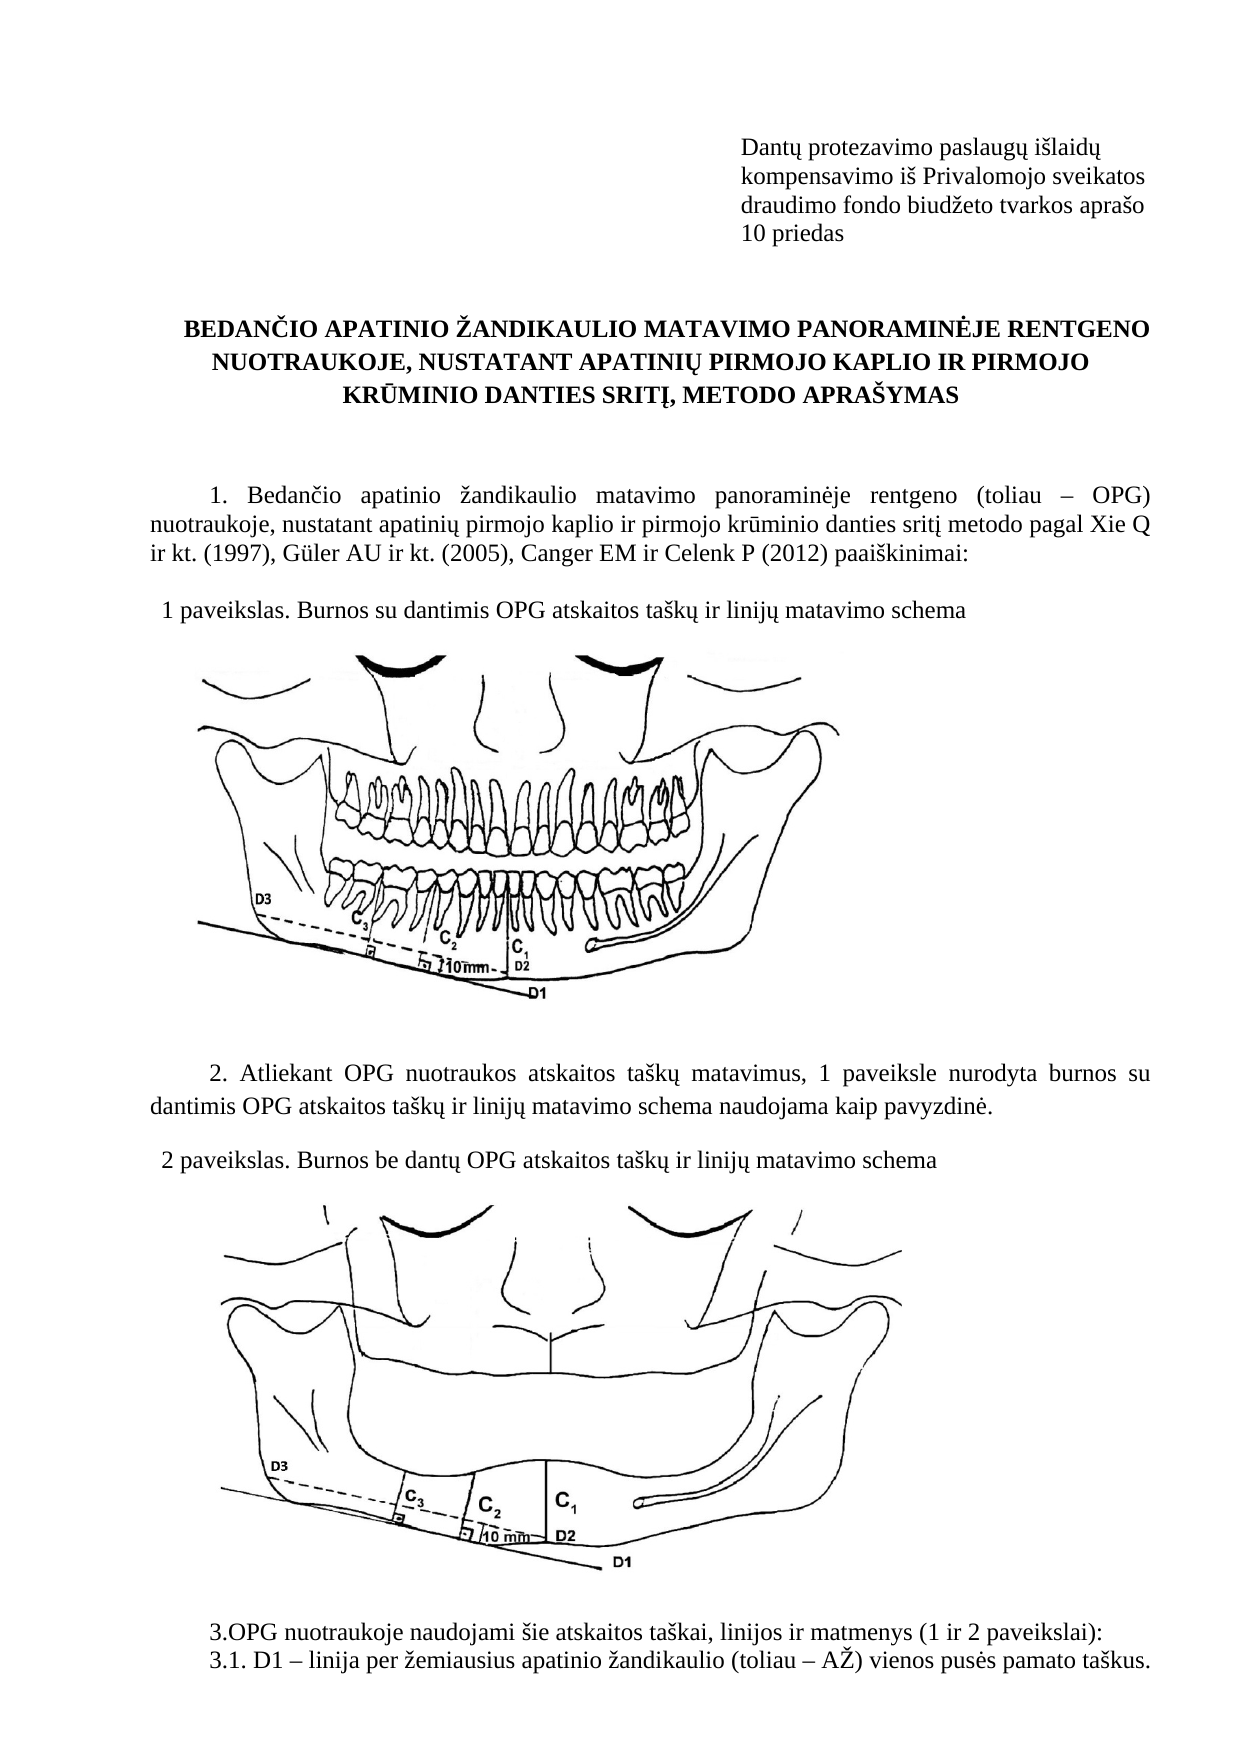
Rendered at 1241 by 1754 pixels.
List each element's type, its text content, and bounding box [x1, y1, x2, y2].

text BEDANČIO APATINIO ŽANDIKAULIO MATAVIMO PANORAMINĖJE RENTGENO NUOTRAUKOJE, NUSTATANT APATINIŲ PIRMOJO KAPLIO IR PIRMOJO KRŪMINIO DANTIES SRITĮ, METODO APRAŠYMAS [150, 314, 1152, 409]
text 2. Atliekant OPG nuotraukos atskaitos taškų matavimus, 1 paveiksle nurodyta burnos su dantimis OPG atskaitos taškų ir linijų matavimo schema naudojama kaip pavyzdinė. [150, 1058, 1152, 1119]
table_header 1 paveikslas. Burnos su dantimis OPG atskaitos taškų ir linijų matavimo schema [150, 596, 1099, 624]
text Dantų protezavimo paslaugų išlaidų kompensavimo iš Privalomojo sveikatos draudimo fondo biudžeto tvarkos aprašo [741, 132, 1152, 218]
table_cell [150, 1174, 161, 1588]
table_cell [150, 624, 161, 1029]
text 3.OPG nuotraukoje naudojami šie atskaitos taškai, linijos ir matmenys (1 ir 2 paveikslai): [150, 1617, 1152, 1646]
text 3.1. D1 – linija per žemiausius apatinio žandikaulio (toliau – AŽ) vienos pusės pamato taškus. [150, 1646, 1152, 1674]
table_cell [937, 1174, 1086, 1588]
table_cell [869, 624, 1099, 1029]
text 10 priedas [741, 218, 1152, 247]
table_header 2 paveikslas. Burnos be dantų OPG atskaitos taškų ir linijų matavimo schema [150, 1145, 1086, 1174]
text 1. Bedančio apatinio žandikaulio matavimo panoraminėje rentgeno (toliau – OPG) nuotraukoje, nustatant apatinių pirmojo kaplio ir pirmojo krūminio danties sritį metodo pagal Xie Q ir kt. (1997), Güler AU ir kt. (2005), Canger EM ir Celenk P (2012) paaiškinimai: [150, 481, 1152, 567]
